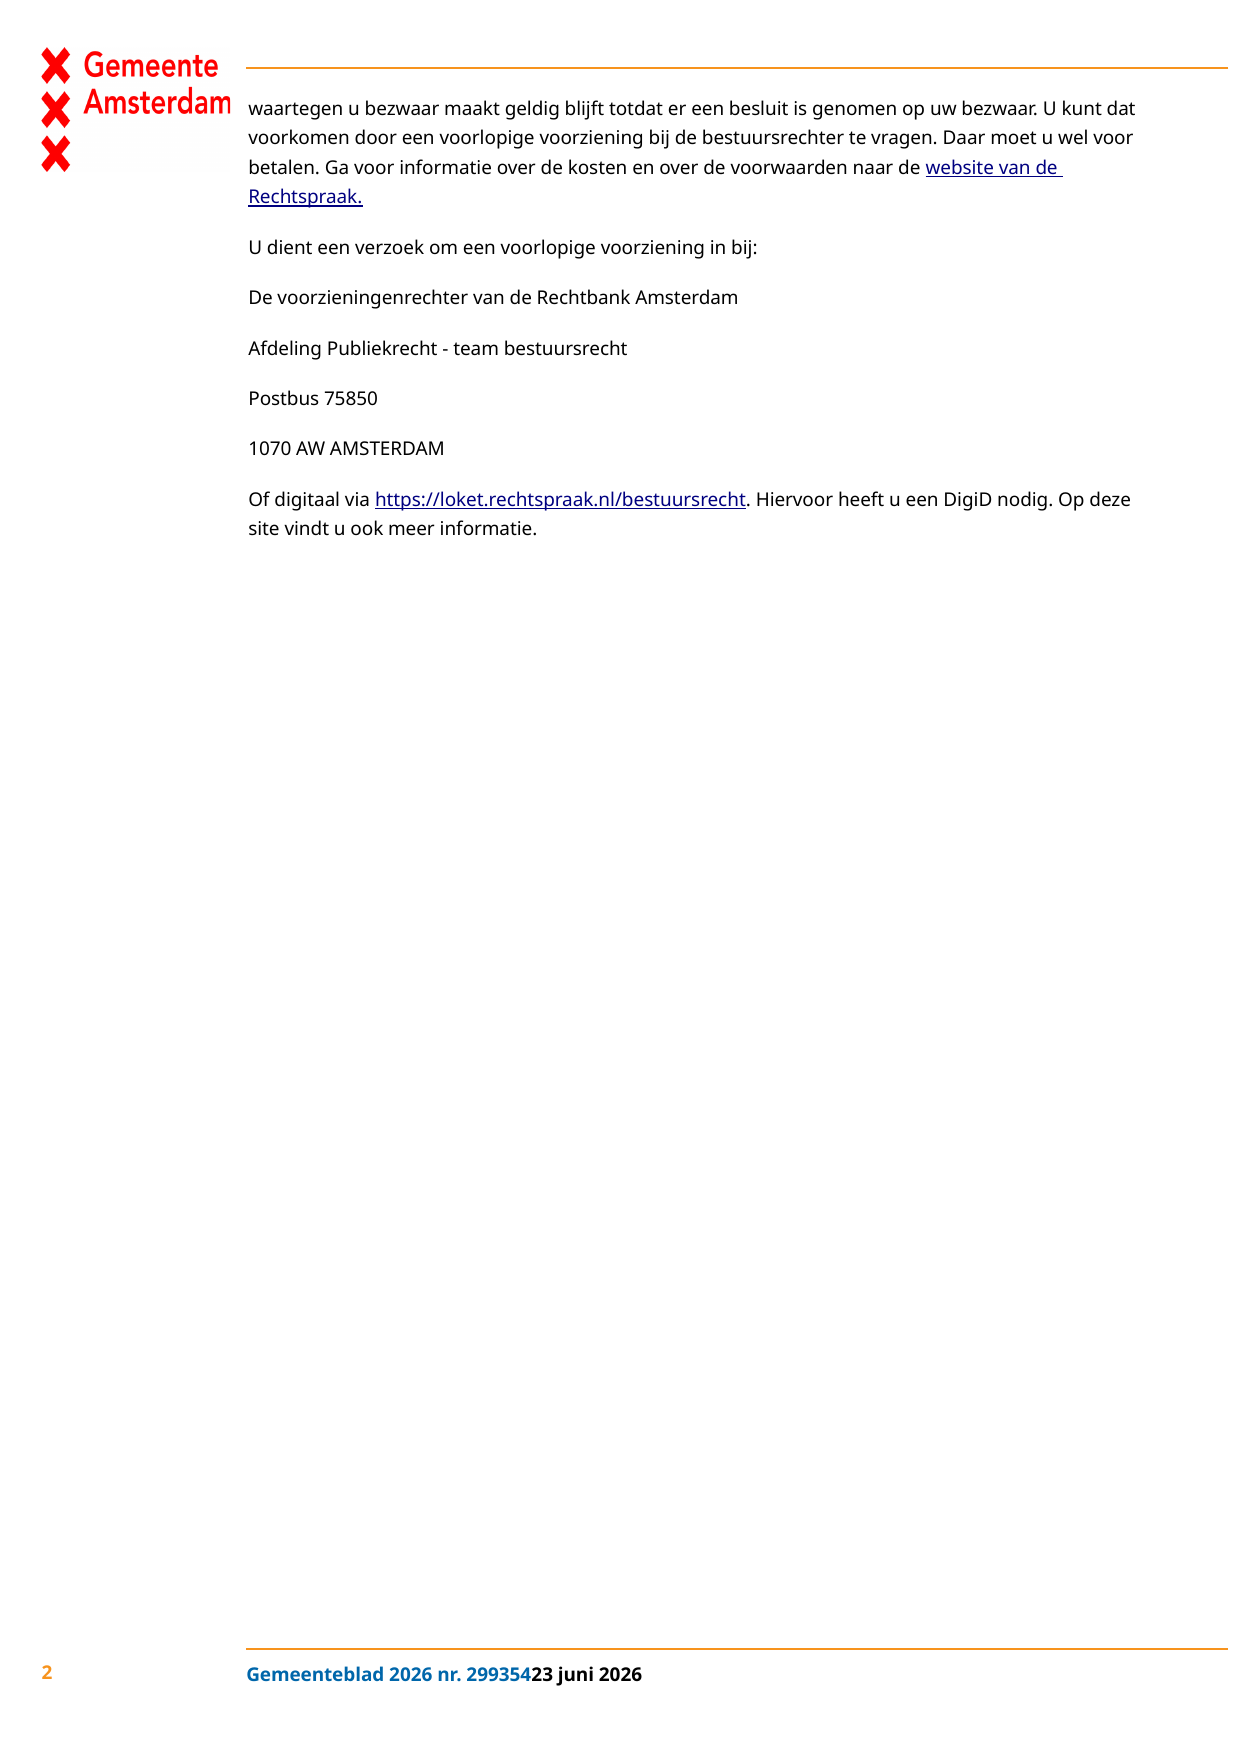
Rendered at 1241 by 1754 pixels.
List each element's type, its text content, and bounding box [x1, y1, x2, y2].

text Postbus 75850 [248, 385, 1152, 411]
picture [41, 47, 231, 172]
text U dient een verzoek om een voorlopige voorziening in bij: [248, 234, 1152, 260]
text De voorzieningenrechter van de Rechtbank Amsterdam [248, 284, 1152, 310]
text Of digitaal via https://loket.rechtspraak.nl/bestuursrecht. Hiervoor heeft u een DigiD nodig. Op deze site vindt u ook meer informatie. [248, 486, 1152, 541]
text Afdeling Publiekrecht - team bestuursrecht [248, 335, 1152, 361]
text waartegen u bezwaar maakt geldig blijft totdat er een besluit is genomen op uw bezwaar. U kunt dat voorkomen door een voorlopige voorziening bij de bestuursrechter te vragen. Daar moet u wel voor betalen. Ga voor informatie over de kosten en over de voorwaarden naar de website van de Rechtspraak. [248, 95, 1152, 209]
text 1070 AW AMSTERDAM [248, 436, 1152, 461]
